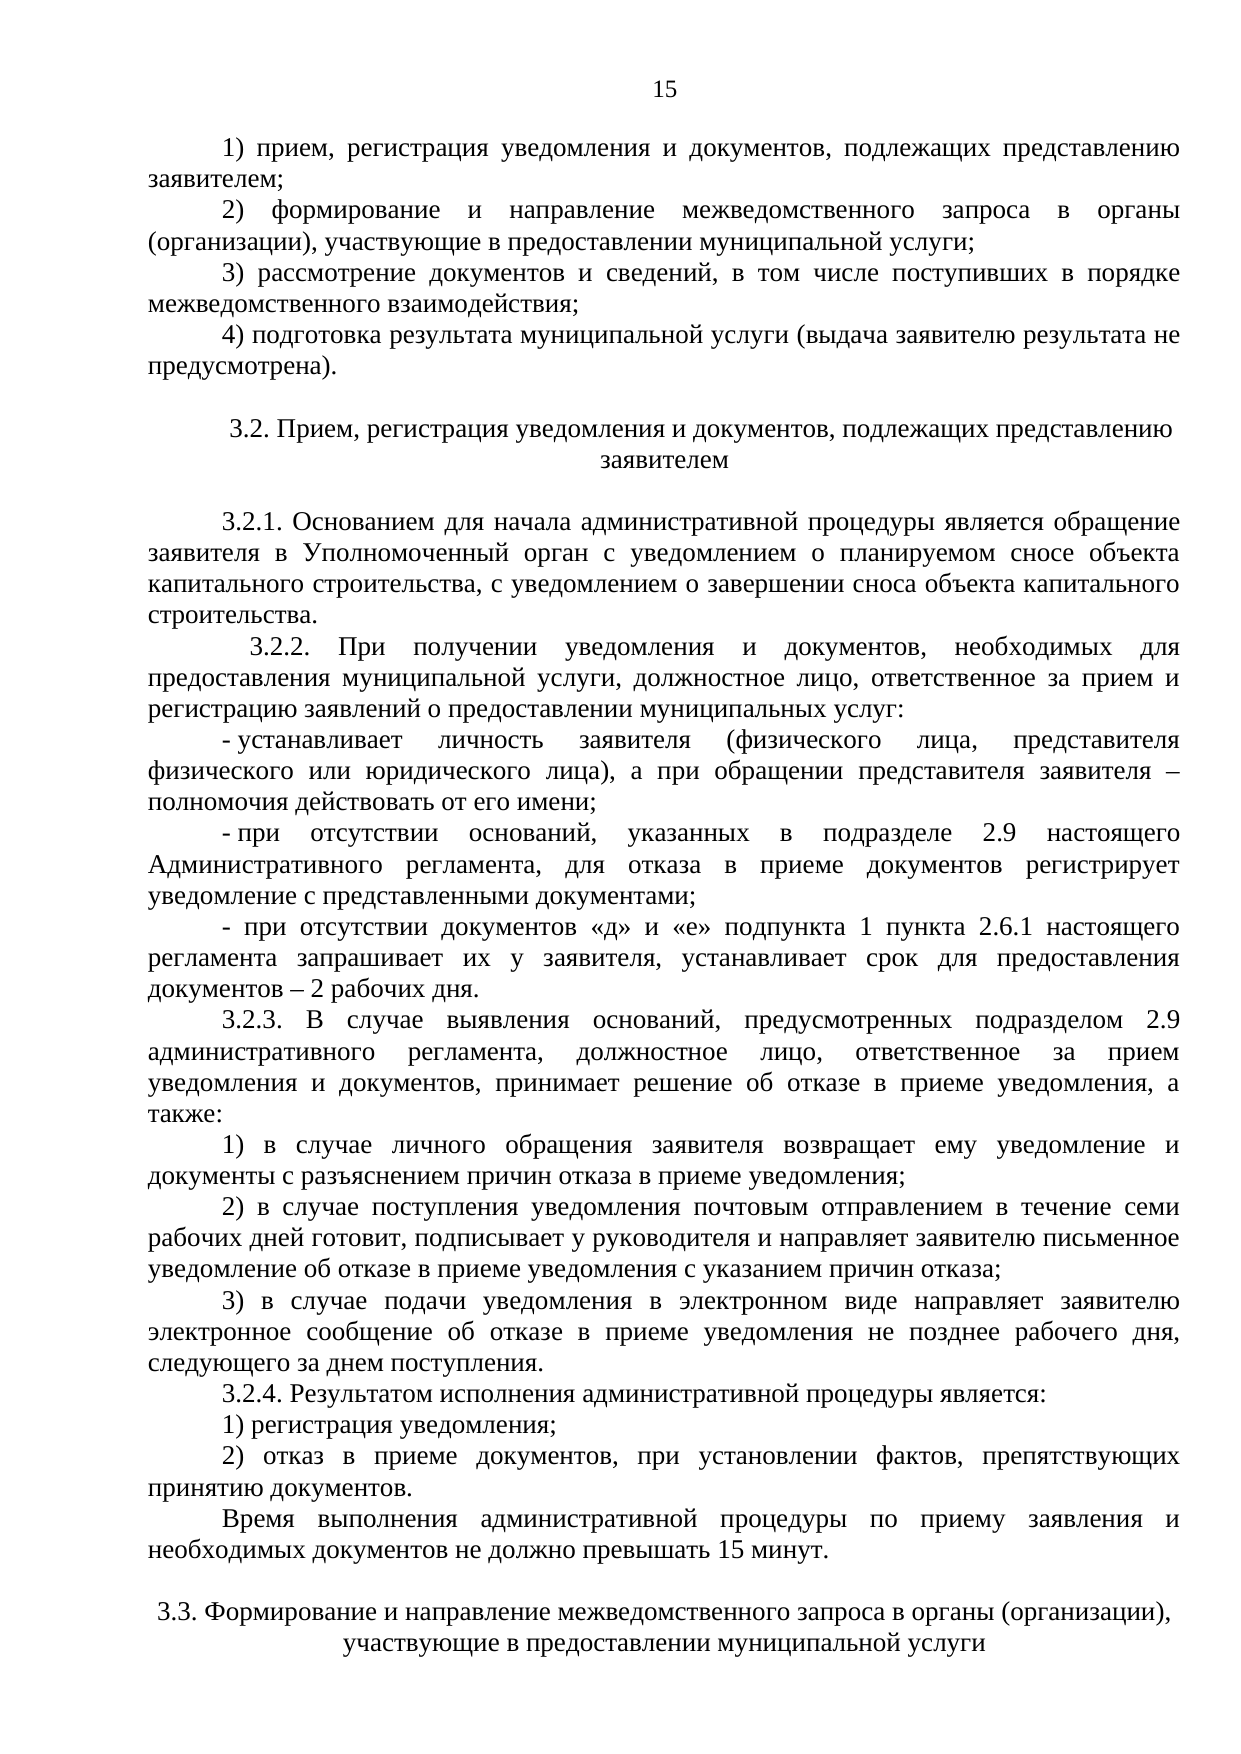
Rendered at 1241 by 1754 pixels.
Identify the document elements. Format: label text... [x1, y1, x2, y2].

text 1) прием, регистрация уведомления и документов, подлежащих представлению заявителем; [148, 131, 1181, 194]
text 3) в случае подачи уведомления в электронном виде направляет заявителю электронное сообщение об отказе в приеме уведомления не позднее рабочего дня, следующего за днем поступления. [148, 1284, 1181, 1377]
text Время выполнения административной процедуры по приему заявления и необходимых документов не должно превышать 15 минут. [148, 1502, 1181, 1564]
text 3.2. Прием, регистрация уведомления и документов, подлежащих представлению заявителем [148, 412, 1181, 474]
text 2) отказ в приеме документов, при установлении фактов, препятствующих принятию документов. [148, 1439, 1181, 1502]
text - при отсутствии оснований, указанных в подразделе 2.9 настоящего Административного регламента, для отказа в приеме документов регистрирует уведомление с представленными документами; [148, 817, 1181, 910]
text 1) регистрация уведомления; [148, 1408, 1181, 1439]
text - устанавливает личность заявителя (физического лица, представителя физического или юридического лица), а при обращении представителя заявителя – полномочия действовать от его имени; [148, 723, 1181, 817]
text 3.2.2. При получении уведомления и документов, необходимых для предоставления муниципальной услуги, должностное лицо, ответственное за прием и регистрацию заявлений о предоставлении муниципальных услуг: [148, 630, 1181, 723]
text 1) в случае личного обращения заявителя возвращает ему уведомление и документы с разъяснением причин отказа в приеме уведомления; [148, 1128, 1181, 1190]
text 3.2.1. Основанием для начала административной процедуры является обращение заявителя в Уполномоченный орган с уведомлением о планируемом сносе объекта капитального строительства, с уведомлением о завершении сноса объекта капитального строительства. [148, 505, 1181, 630]
text 3) рассмотрение документов и сведений, в том числе поступивших в порядке межведомственного взаимодействия; [148, 256, 1181, 318]
text - при отсутствии документов «д» и «е» подпункта 1 пункта 2.6.1 настоящего регламента запрашивает их у заявителя, устанавливает срок для предоставления документов – 2 рабочих дня. [148, 910, 1181, 1003]
text 3.2.4. Результатом исполнения административной процедуры является: [148, 1377, 1181, 1408]
text 2) формирование и направление межведомственного запроса в органы (организации), участвующие в предоставлении муниципальной услуги; [148, 194, 1181, 256]
text 4) подготовка результата муниципальной услуги (выдача заявителю результата не предусмотрена). [148, 318, 1181, 381]
text 3.3. Формирование и направление межведомственного запроса в органы (организации), участвующие в предоставлении муниципальной услуги [148, 1595, 1181, 1657]
text 2) в случае поступления уведомления почтовым отправлением в течение семи рабочих дней готовит, подписывает у руководителя и направляет заявителю письменное уведомление об отказе в приеме уведомления с указанием причин отказа; [148, 1190, 1181, 1284]
text 3.2.3. В случае выявления оснований, предусмотренных подразделом 2.9 административного регламента, должностное лицо, ответственное за прием уведомления и документов, принимает решение об отказе в приеме уведомления, а также: [148, 1003, 1181, 1128]
